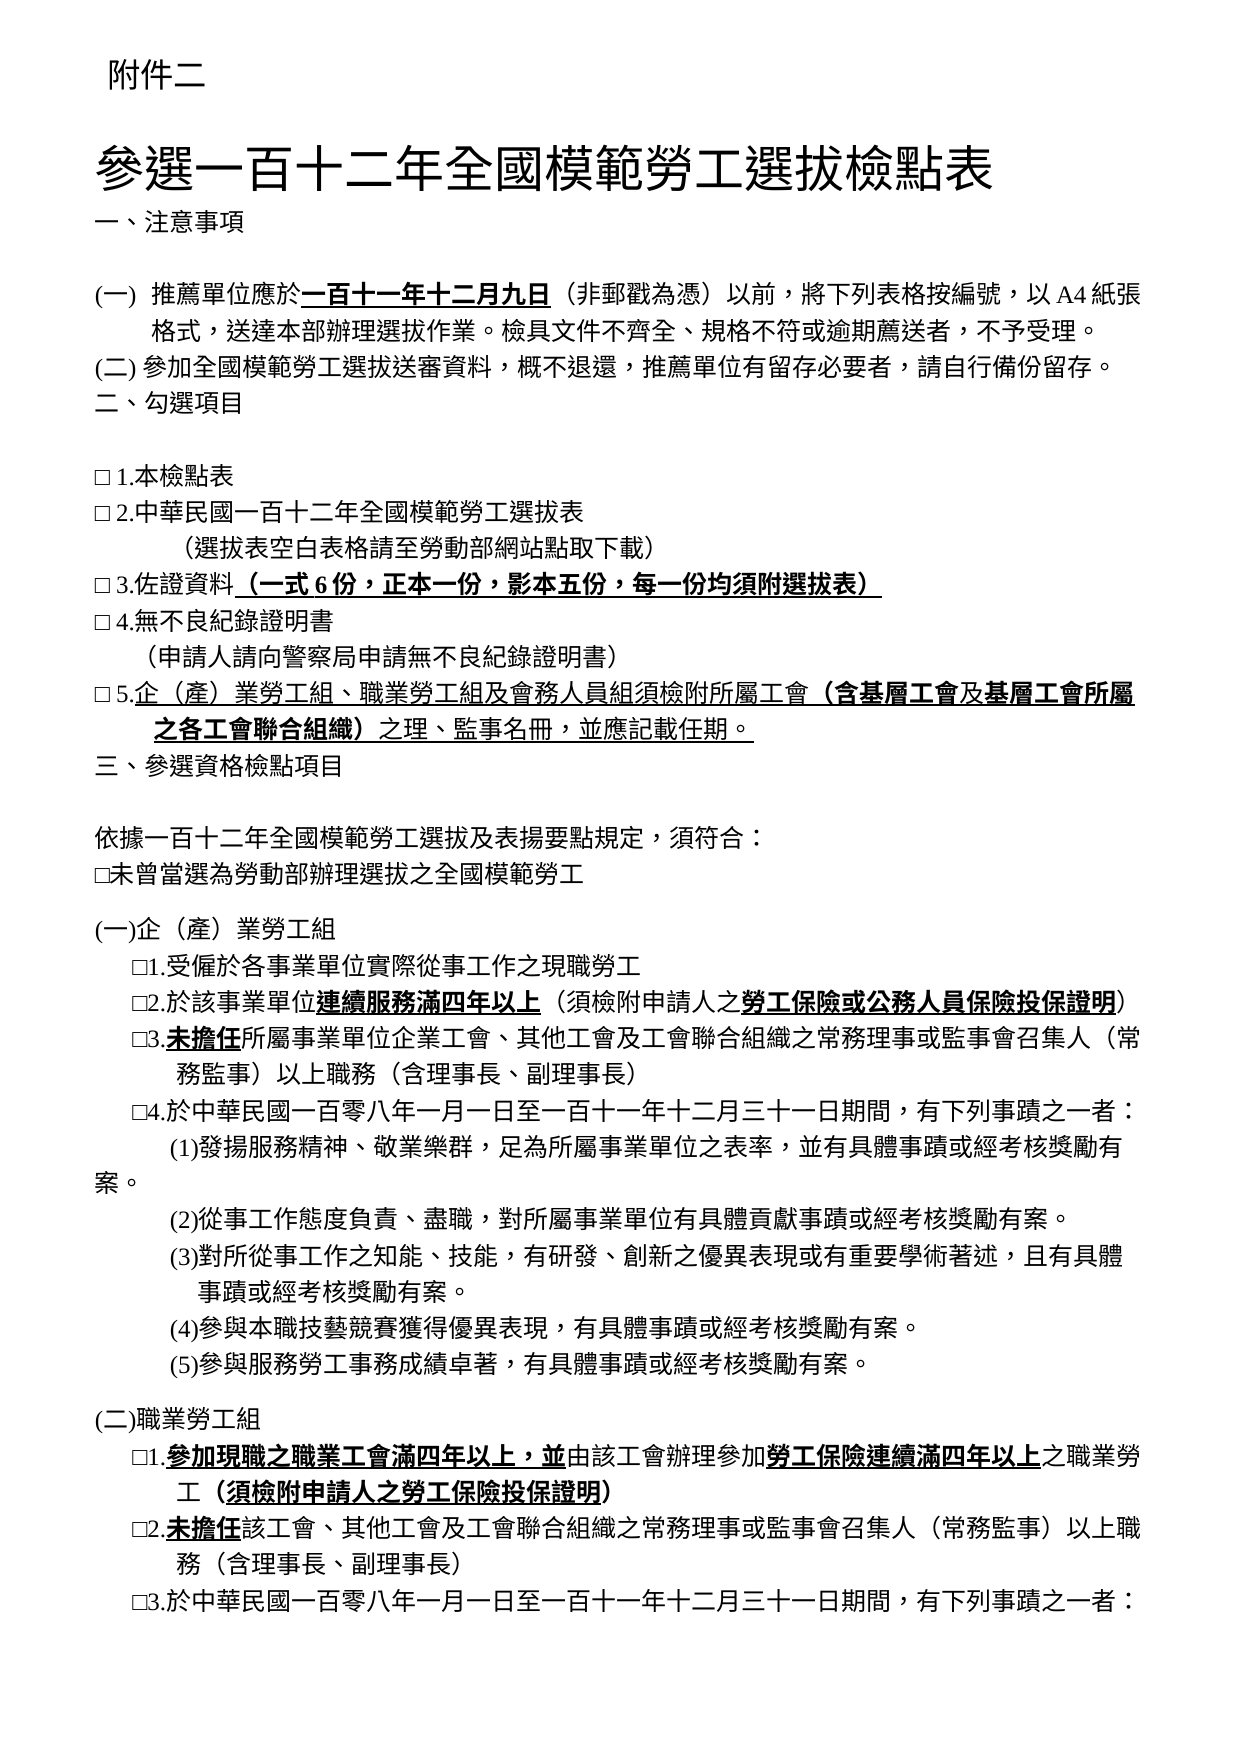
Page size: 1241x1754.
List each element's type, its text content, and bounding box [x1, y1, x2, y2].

text □1.參加現職之職業工會滿四年以上，並由該工會辦理參加勞工保險連續滿四年以上之職業勞工（須檢附申請人之勞工保險投保證明） [132, 1436, 1146, 1508]
text □2.於該事業單位連續服務滿四年以上（須檢附申請人之勞工保險或公務人員保險投保證明） [132, 982, 1146, 1018]
text (1)發揚服務精神、敬業樂群，足為所屬事業單位之表率，並有具體事蹟或經考核獎勵有案。 [94, 1127, 1146, 1200]
text □未曾當選為勞動部辦理選拔之全國模範勞工 [94, 855, 1146, 891]
text (二)職業勞工組 [94, 1400, 1146, 1436]
text 依據一百十二年全國模範勞工選拔及表揚要點規定，須符合： [94, 818, 1146, 855]
text □3.於中華民國一百零八年一月一日至一百十一年十二月三十一日期間，有下列事蹟之一者： [132, 1581, 1146, 1617]
text (二) 參加全國模範勞工選拔送審資料，概不退還，推薦單位有留存必要者，請自行備份留存。 [94, 347, 1146, 383]
text 附件二 [107, 49, 224, 97]
text (4)參與本職技藝競賽獲得優異表現，有具體事蹟或經考核獎勵有案。 [169, 1308, 1146, 1345]
text □ 3.佐證資料（一式6份，正本一份，影本五份，每一份均須附選拔表） [94, 565, 1146, 601]
text □ 5.企（產）業勞工組、職業勞工組及會務人員組須檢附所屬工會（含基層工會及基層工會所屬之各工會聯合組織）之理、監事名冊，並應記載任期。 [94, 673, 1146, 746]
text [92, 41, 239, 122]
text □3.未擔任所屬事業單位企業工會、其他工會及工會聯合組織之常務理事或監事會召集人（常務監事）以上職務（含理事長、副理事長） [132, 1018, 1146, 1091]
text (一)企（產）業勞工組 [94, 910, 1146, 946]
text □2.未擔任該工會、其他工會及工會聯合組織之常務理事或監事會召集人（常務監事）以上職務（含理事長、副理事長） [132, 1508, 1146, 1581]
text (2)從事工作態度負責、盡職，對所屬事業單位有具體貢獻事蹟或經考核獎勵有案。 [94, 1200, 1146, 1236]
text （選拔表空白表格請至勞動部網站點取下載） [169, 528, 1146, 565]
text 二、勾選項目 [94, 383, 1146, 420]
text 一、注意事項 [94, 202, 1146, 238]
text (一) 推薦單位應於一百十一年十二月九日（非郵戳為憑）以前，將下列表格按編號，以A4紙張格式，送達本部辦理選拔作業。檢具文件不齊全、規格不符或逾期薦送者，不予受理。 [94, 275, 1146, 347]
text □1.受僱於各事業單位實際從事工作之現職勞工 [132, 946, 1146, 982]
text （申請人請向警察局申請無不良紀錄證明書） [94, 637, 1146, 673]
text □ 2.中華民國一百十二年全國模範勞工選拔表 [94, 492, 1146, 528]
text (3)對所從事工作之知能、技能，有研發、創新之優異表現或有重要學術著述，且有具體事蹟或經考核獎勵有案。 [169, 1236, 1146, 1308]
text 三、參選資格檢點項目 [94, 746, 1146, 782]
text □ 4.無不良紀錄證明書 [94, 601, 1146, 637]
text 參選一百十二年全國模範勞工選拔檢點表 [94, 130, 1146, 202]
text □4.於中華民國一百零八年一月一日至一百十一年十二月三十一日期間，有下列事蹟之一者： [132, 1091, 1146, 1127]
text □ 1.本檢點表 [94, 456, 1146, 492]
text (5)參與服務勞工事務成績卓著，有具體事蹟或經考核獎勵有案。 [169, 1345, 1146, 1381]
